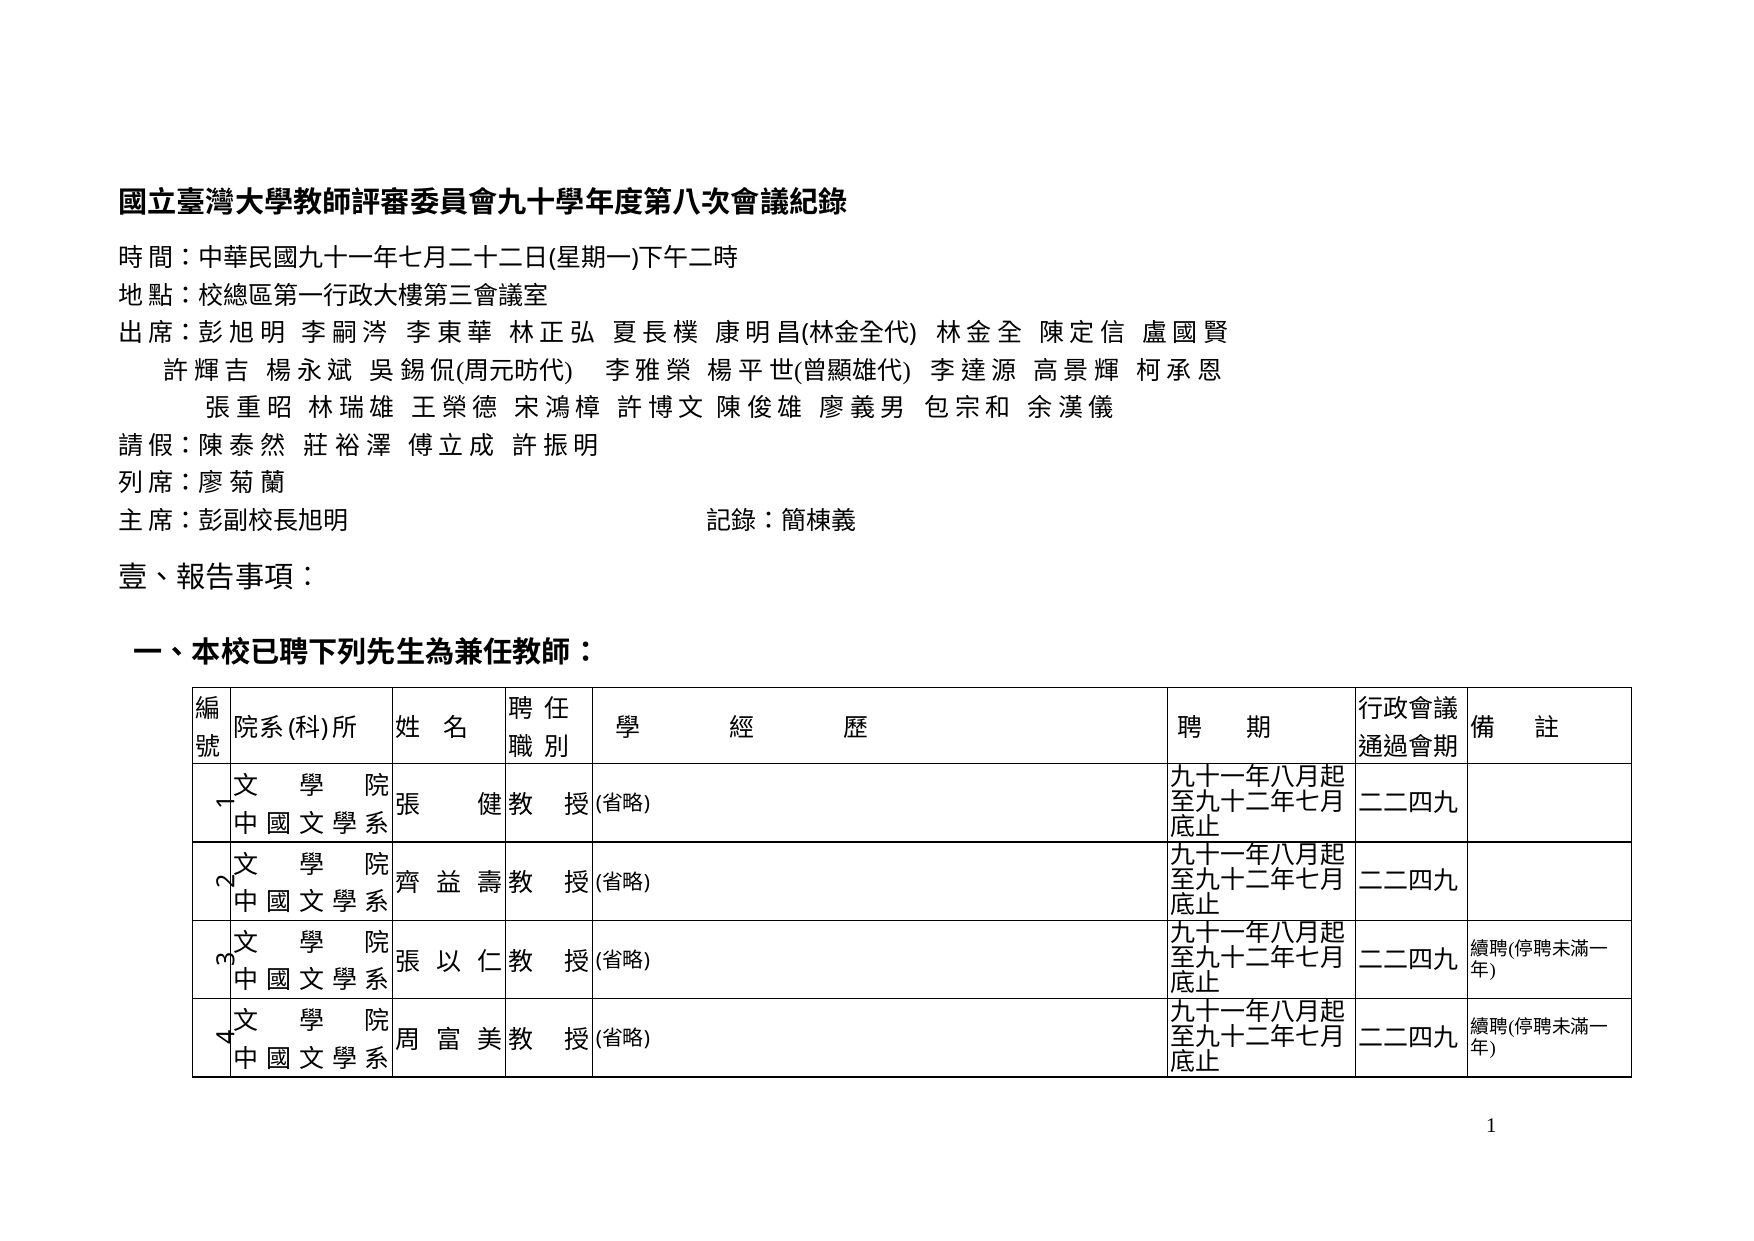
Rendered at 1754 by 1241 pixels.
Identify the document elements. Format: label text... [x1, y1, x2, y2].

text 時 間：中華民國九十一年七月二十二日(星期一)下午二時 [118, 237, 1636, 274]
table_cell 文學院 中國文學系 [231, 999, 392, 1076]
table_cell 九十一年八月起至九十二年七月底止 [1168, 764, 1355, 841]
table_cell 張以仁 [393, 921, 505, 998]
table_cell (省略) [593, 921, 1167, 998]
text 主 席：彭副校長旭明 記錄：簡棟義 [118, 499, 1636, 537]
table_cell 張健 [393, 764, 505, 841]
text 地 點：校總區第一行政大樓第三會議室 [118, 274, 1636, 312]
text 國立臺灣大學教師評審委員會九十學年度第八次會議紀錄 [118, 162, 1636, 237]
table_header 學 經 歷 [593, 688, 1167, 763]
table_cell 九十一年八月起至九十二年七月底止 [1168, 843, 1355, 920]
text 許 輝 吉 楊 永 斌 吳 錫 侃(周元昉代) 李 雅 榮 楊 平 世(曾顯雄代) 李 達 源 高 景 輝 柯 承 恩 [118, 349, 1643, 387]
table_cell [1468, 764, 1631, 841]
table_cell (省略) [593, 764, 1167, 841]
text 出 席：彭 旭 明 李 嗣 涔 李 東 華 林 正 弘 夏 長 樸 康 明 昌(林金全代) 林 金 全 陳 定 信 盧 國 賢 [118, 312, 1636, 349]
table_cell 4 [193, 999, 230, 1076]
table_cell 教授 [506, 764, 592, 841]
table_cell 續聘(停聘未滿一年) [1468, 999, 1631, 1076]
table_cell 教授 [506, 843, 592, 920]
table_cell (省略) [593, 843, 1167, 920]
table_cell 續聘(停聘未滿一年) [1468, 921, 1631, 998]
table_header 行政會議通過會期 [1356, 688, 1467, 763]
table_header 姓 名 [393, 688, 505, 763]
text 請 假：陳 泰 然 莊 裕 澤 傅 立 成 許 振 明 [118, 424, 1636, 462]
table_cell 二二四九 [1356, 843, 1467, 920]
table_cell [1468, 843, 1631, 920]
table_header 聘 任 職 別 [506, 688, 592, 763]
table_cell 2 [193, 843, 230, 920]
table_cell 文學院 中國文學系 [231, 921, 392, 998]
text 張 重 昭 林 瑞 雄 王 榮 德 宋 鴻 樟 許 博 文 陳 俊 雄 廖 義 男 包 宗 和 余 漢 儀 [206, 387, 1643, 424]
table_cell 1 [193, 764, 230, 841]
table_cell 3 [193, 921, 230, 998]
table_cell 九十一年八月起至九十二年七月底止 [1168, 921, 1355, 998]
table_cell 九十一年八月起至九十二年七月底止 [1168, 999, 1355, 1076]
table_cell 周富美 [393, 999, 505, 1076]
table_cell 教授 [506, 999, 592, 1076]
table_header 編 號 [193, 688, 230, 763]
text 列 席：廖 菊 蘭 [118, 462, 1636, 499]
table_cell 教授 [506, 921, 592, 998]
table_header 聘 期 [1168, 688, 1355, 763]
table_header 備 註 [1468, 688, 1631, 763]
table_header 院 系 (科) 所 [231, 688, 392, 763]
text 壹、報告事項︰ [118, 537, 1636, 612]
table_cell 二二四九 [1356, 764, 1467, 841]
table_cell 二二四九 [1356, 921, 1467, 998]
table_cell 二二四九 [1356, 999, 1467, 1076]
text 一、本校已聘下列先生為兼任教師： [118, 612, 1636, 687]
table_cell 齊益壽 [393, 843, 505, 920]
table_cell (省略) [593, 999, 1167, 1076]
table_cell 文學院 中國文學系 [231, 764, 392, 841]
table_cell 文學院 中國文學系 [231, 843, 392, 920]
